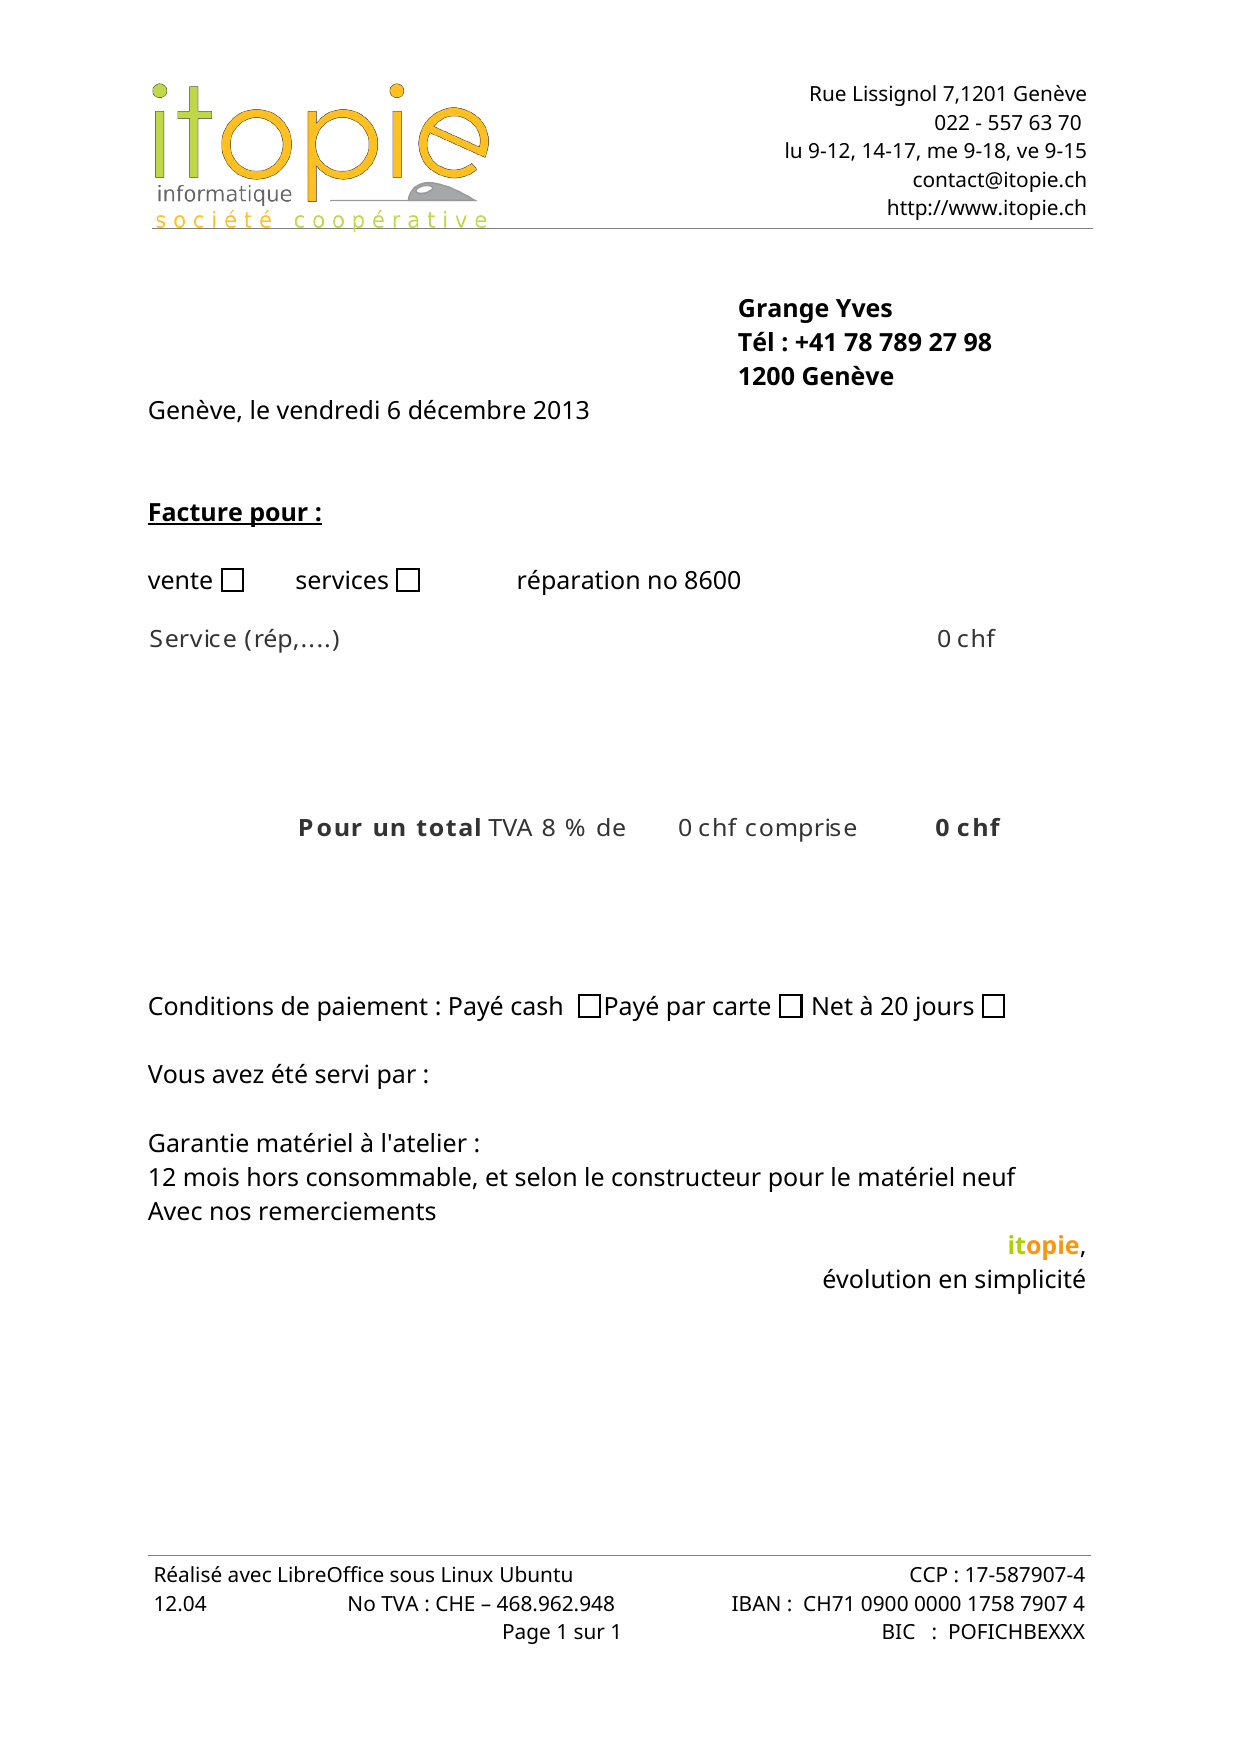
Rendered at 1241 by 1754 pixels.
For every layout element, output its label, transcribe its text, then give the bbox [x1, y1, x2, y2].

text Avec nos remerciements [148, 1193, 1093, 1227]
text vente services réparation no 8600 [148, 563, 1093, 597]
text itopie, [148, 1227, 1093, 1262]
text Garantie matériel à l'atelier : [148, 1125, 1093, 1159]
text Vous avez été servi par : [148, 1057, 1093, 1091]
text 1200 Genève [148, 358, 1093, 392]
text Facture pour : [148, 495, 1093, 529]
text Conditions de paiement : Payé cash Payé par carte Net à 20 jours [148, 989, 1093, 1023]
text évolution en simplicité [148, 1262, 1093, 1296]
text 12 mois hors consommable, et selon le constructeur pour le matériel neuf [148, 1159, 1093, 1193]
text Grange Yves [148, 290, 1093, 324]
picture [138, 72, 500, 244]
text Tél : +41 78 789 27 98 [148, 324, 1093, 358]
text Genève, le vendredi 6 décembre 2013 [148, 392, 1093, 427]
